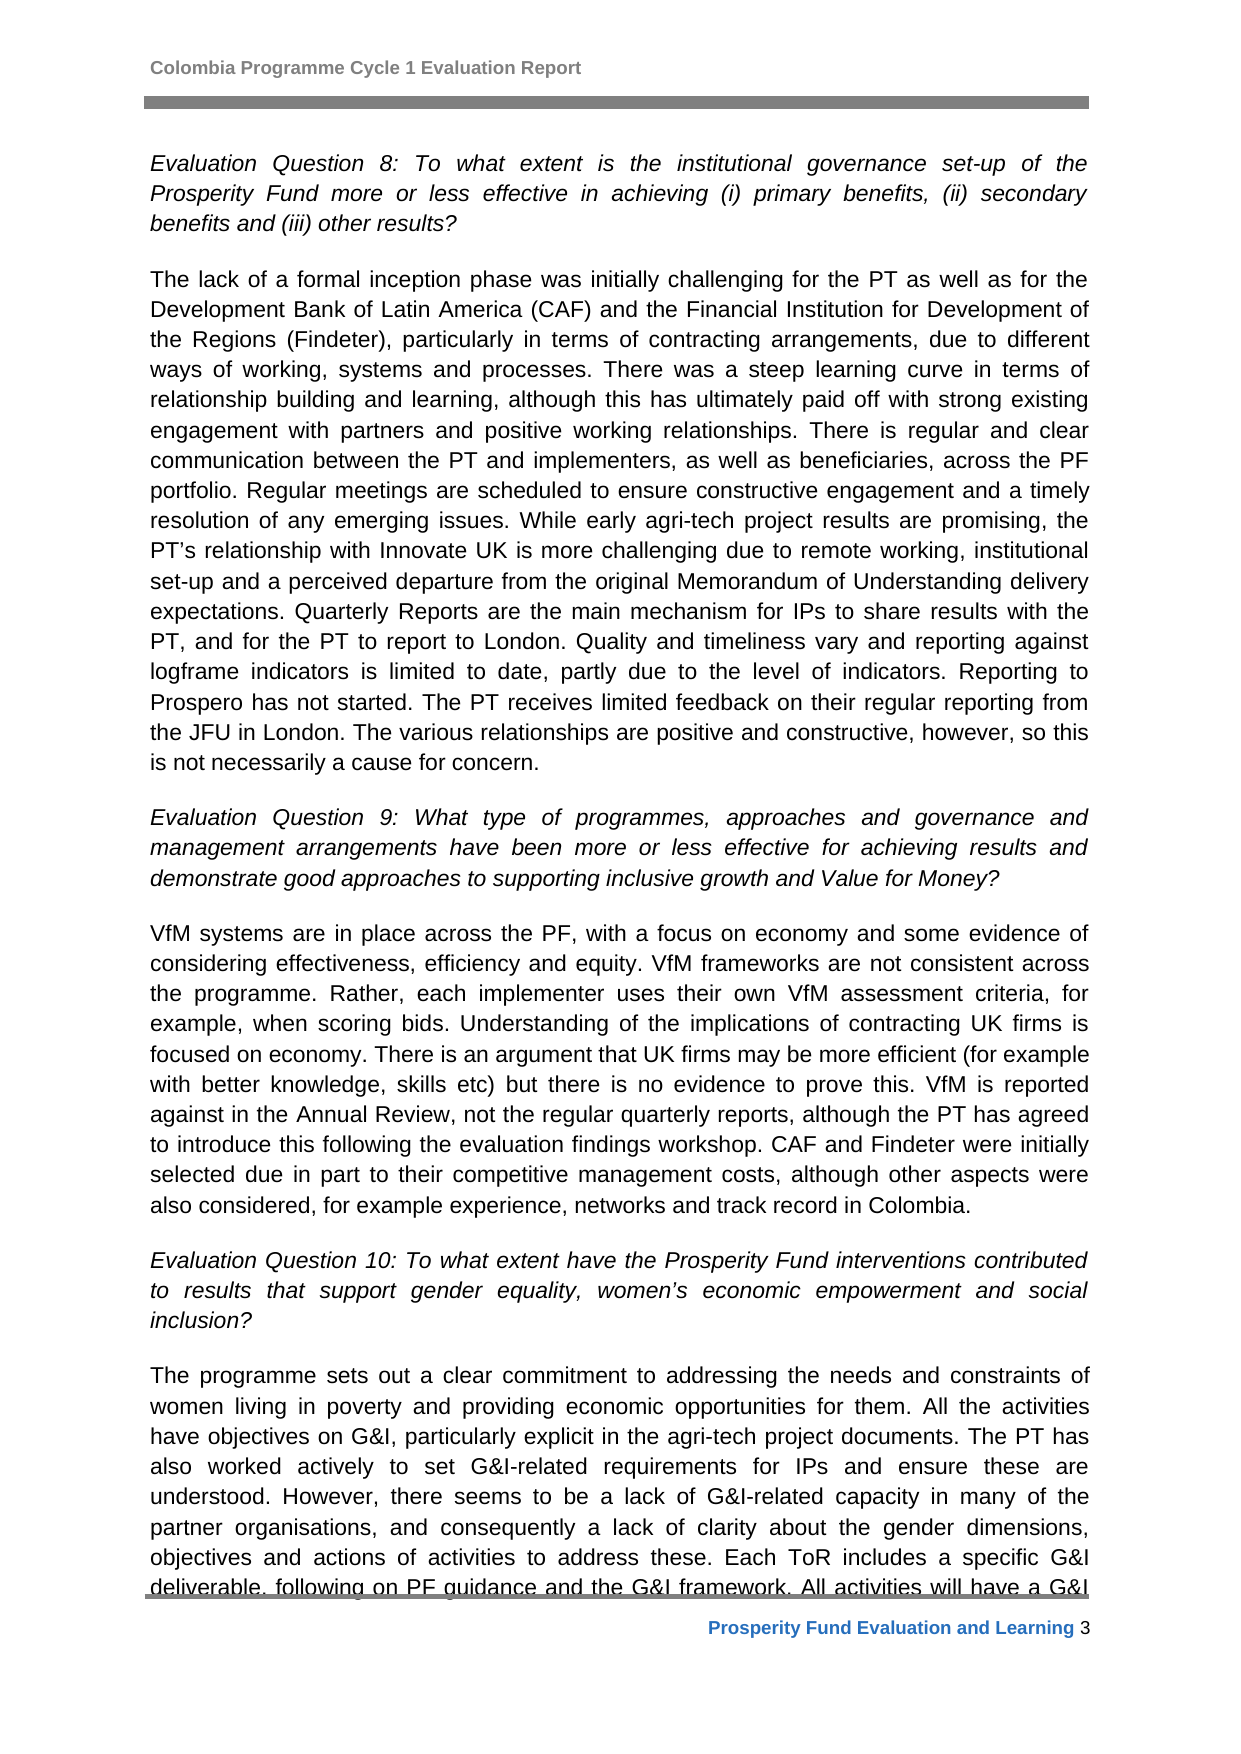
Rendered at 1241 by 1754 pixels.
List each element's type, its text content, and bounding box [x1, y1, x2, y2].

subtitle Evaluation Question 9: What type of programmes, approaches and governance and management arrangements have been more or less effective for achieving results and demonstrate good approaches to supporting inclusive growth and Value for Money? [150, 804, 1090, 891]
subtitle Evaluation Question 10: To what extent have the Prosperity Fund interventions contributed to results that support gender equality, women’s economic empowerment and social inclusion? [150, 1247, 1090, 1334]
text VfM systems are in place across the PF, with a focus on economy and some evidence of considering effectiveness, efficiency and equity. VfM frameworks are not consistent across the programme. Rather, each implementer uses their own VfM assessment criteria, for example, when scoring bids. Understanding of the implications of contracting UK firms is focused on economy. There is an argument that UK firms may be more efficient (for example with better knowledge, skills etc) but there is no evidence to prove this. VfM is reported against in the Annual Review, not the regular quarterly reports, although the PT has agreed to introduce this following the evaluation findings workshop. CAF and Findeter were initially selected due in part to their competitive management costs, although other aspects were also considered, for example experience, networks and track record in Colombia. [150, 920, 1090, 1218]
text The lack of a formal inception phase was initially challenging for the PT as well as for the Development Bank of Latin America (CAF) and the Financial Institution for Development of the Regions (Findeter), particularly in terms of contracting arrangements, due to different ways of working, systems and processes. There was a steep learning curve in terms of relationship building and learning, although this has ultimately paid off with strong existing engagement with partners and positive working relationships. There is regular and clear communication between the PT and implementers, as well as beneficiaries, across the PF portfolio. Regular meetings are scheduled to ensure constructive engagement and a timely resolution of any emerging issues. While early agri-tech project results are promising, the PT’s relationship with Innovate UK is more challenging due to remote working, institutional set-up and a perceived departure from the original Memorandum of Understanding delivery expectations. Quarterly Reports are the main mechanism for IPs to share results with the PT, and for the PT to report to London. Quality and timeliness vary and reporting against logframe indicators is limited to date, partly due to the level of indicators. Reporting to Prospero has not started. The PT receives limited feedback on their regular reporting from the JFU in London. The various relationships are positive and constructive, however, so this is not necessarily a cause for concern. [150, 266, 1090, 775]
text The programme sets out a clear commitment to addressing the needs and constraints of women living in poverty and providing economic opportunities for them. All the activities have objectives on G&I, particularly explicit in the agri-tech project documents. The PT has also worked actively to set G&I-related requirements for IPs and ensure these are understood. However, there seems to be a lack of G&I-related capacity in many of the partner organisations, and consequently a lack of clarity about the gender dimensions, objectives and actions of activities to address these. Each ToR includes a specific G&I deliverable, following on PF guidance and the G&I framework. All activities will have a G&I [150, 1362, 1090, 1600]
subtitle Evaluation Question 8: To what extent is the institutional governance set-up of the Prosperity Fund more or less effective in achieving (i) primary benefits, (ii) secondary benefits and (iii) other results? [150, 150, 1090, 237]
